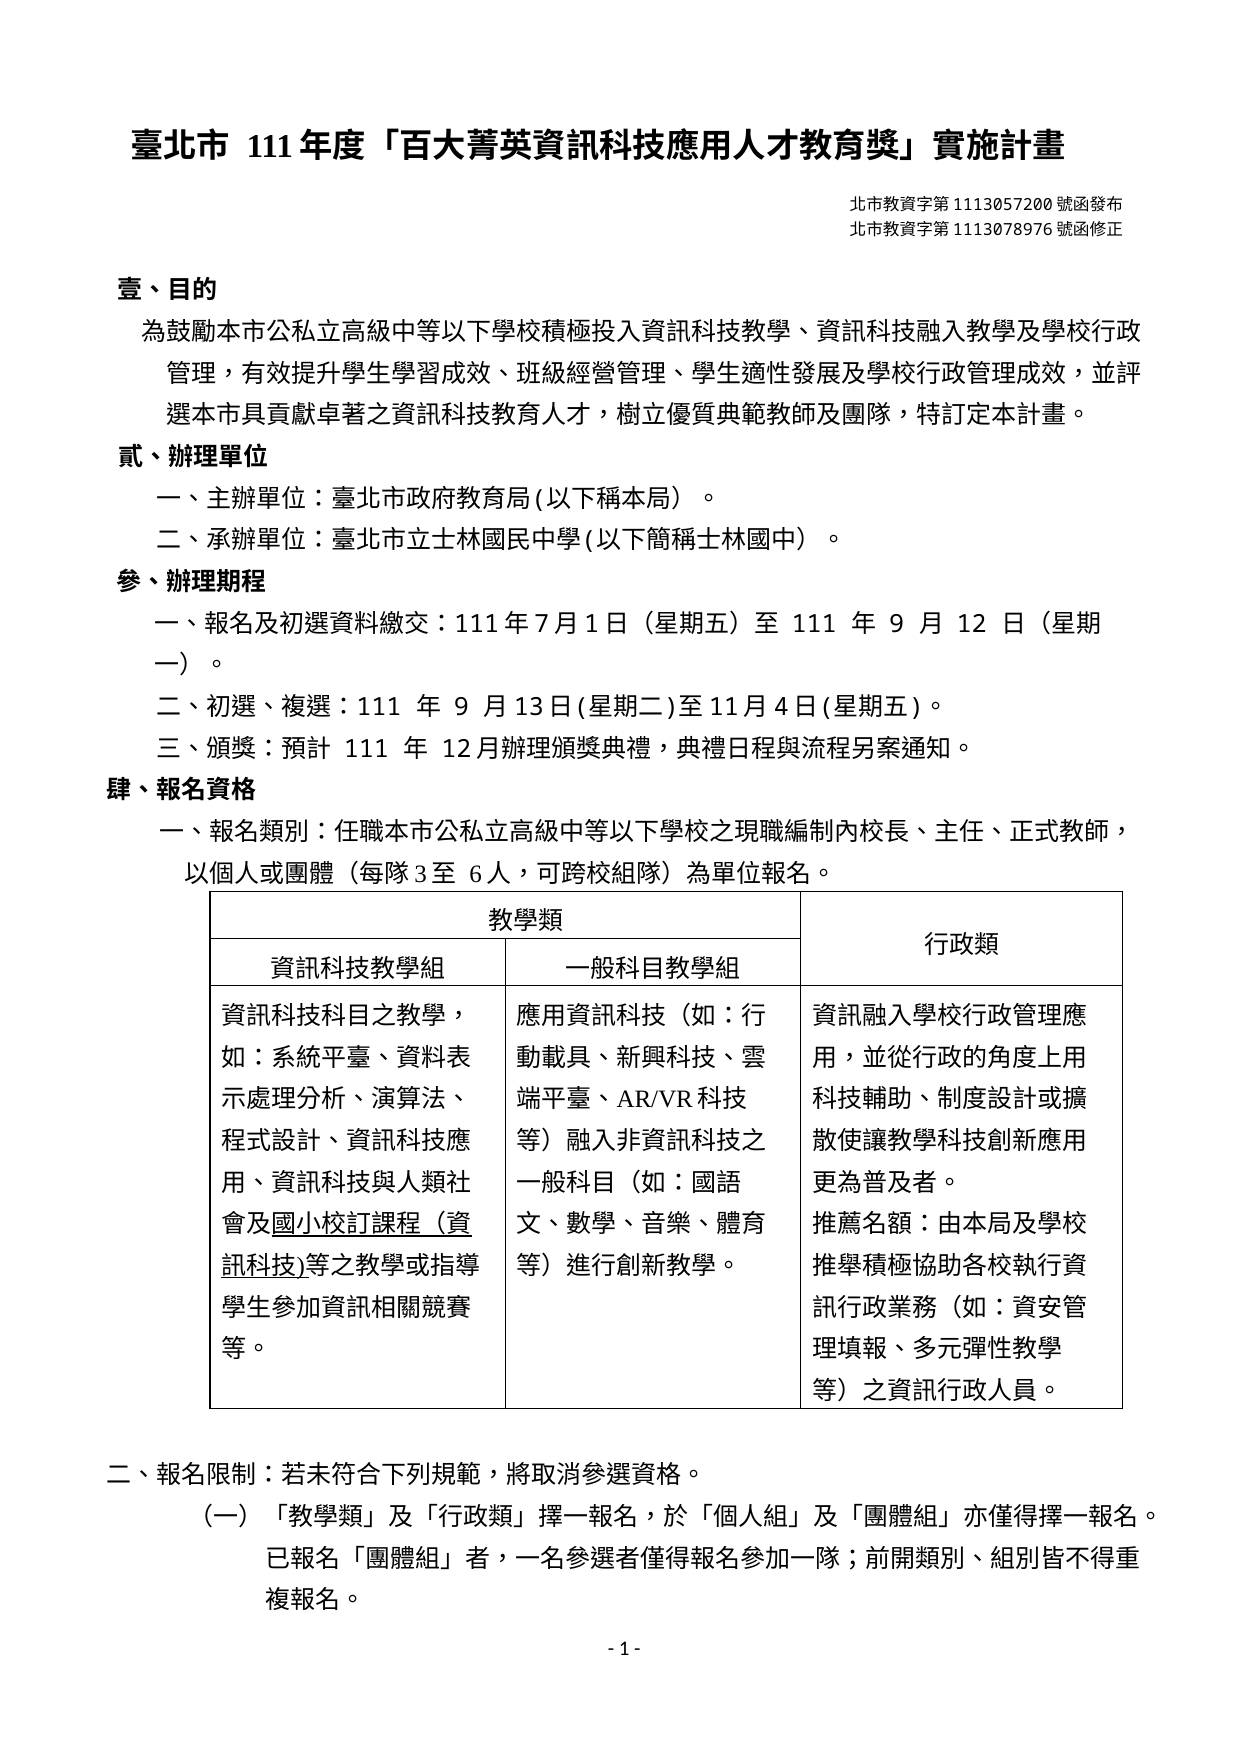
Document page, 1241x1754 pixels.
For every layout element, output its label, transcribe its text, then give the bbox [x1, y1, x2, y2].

text 一、主辦單位：臺北市政府教育局(以下稱本局）。 [118, 474, 825, 516]
table_cell 一般科目教學組 [506, 939, 800, 985]
text 臺北市 111年度「百大菁英資訊科技應用人才教育獎」實施計畫 [62, 119, 1134, 167]
text 北市教資字第1113078976號函修正 [106, 216, 1123, 241]
table_cell 資訊科技科目之教學，如：系統平臺、資料表示處理分析、演算法、程式設計、資訊科技應用、資訊科技與人類社會及國小校訂課程（資訊科技)等之教學或指導學生參加資訊相關競賽等。 [211, 986, 505, 1408]
table_cell 應用資訊科技（如：行動載具、新興科技、雲端平臺、AR/VR科技等）融入非資訊科技之一般科目（如：國語文、數學、音樂、體育等）進行創新教學。 [506, 986, 800, 1408]
text 參、辦理期程 [116, 557, 1140, 599]
text 為鼓勵本市公私立高級中等以下學校積極投入資訊科技教學、資訊科技融入教學及學校行政管理，有效提升學生學習成效、班級經營管理、學生適性發展及學校行政管理成效，並評選本市具貢獻卓著之資訊科技教育人才，樹立優質典範教師及團隊，特訂定本計畫。 [116, 307, 1141, 432]
text 一、報名及初選資料繳交：111年7月1日（星期五）至 111 年 9 月 12 日（星期一）。 [154, 599, 1125, 682]
text 二、報名限制：若未符合下列規範，將取消參選資格。 [106, 1451, 1141, 1492]
text 三、頒獎：預計 111 年 12月辦理頒獎典禮，典禮日程與流程另案通知。 [118, 724, 1022, 766]
text （一）「教學類」及「行政類」擇一報名，於「個人組」及「團體組」亦僅得擇一報名。已報名「團體組」者，一名參選者僅得報名參加一隊；前開類別、組別皆不得重複報名。 [189, 1492, 1141, 1617]
table_header 教學類 [211, 892, 800, 938]
text 北市教資字第1113057200號函發布 [106, 191, 1123, 216]
text 貳、辦理單位 [118, 432, 1141, 474]
text 二、初選、複選：111 年 9 月13日(星期二)至11月4日(星期五)。 [118, 682, 1022, 724]
table_cell 資訊融入學校行政管理應用，並從行政的角度上用科技輔助、制度設計或擴散使讓教學科技創新應用更為普及者。 推薦名額：由本局及學校推舉積極協助各校執行資訊行政業務（如：資安管理填報、多元彈性教學等）之資訊行政人員。 [801, 986, 1122, 1408]
text 以個人或團體（每隊3至 6人，可跨校組隊）為單位報名。 [159, 849, 1141, 891]
text 二、承辦單位：臺北市立士林國民中學(以下簡稱士林國中）。 [118, 516, 874, 557]
table_header 行政類 [801, 892, 1122, 985]
table_cell 資訊科技教學組 [211, 939, 505, 985]
text 肆、報名資格 [106, 766, 482, 807]
text 壹、目的 [117, 266, 1141, 307]
text 一、報名類別：任職本市公私立高級中等以下學校之現職編制內校長、主任、正式教師， [159, 807, 1141, 849]
